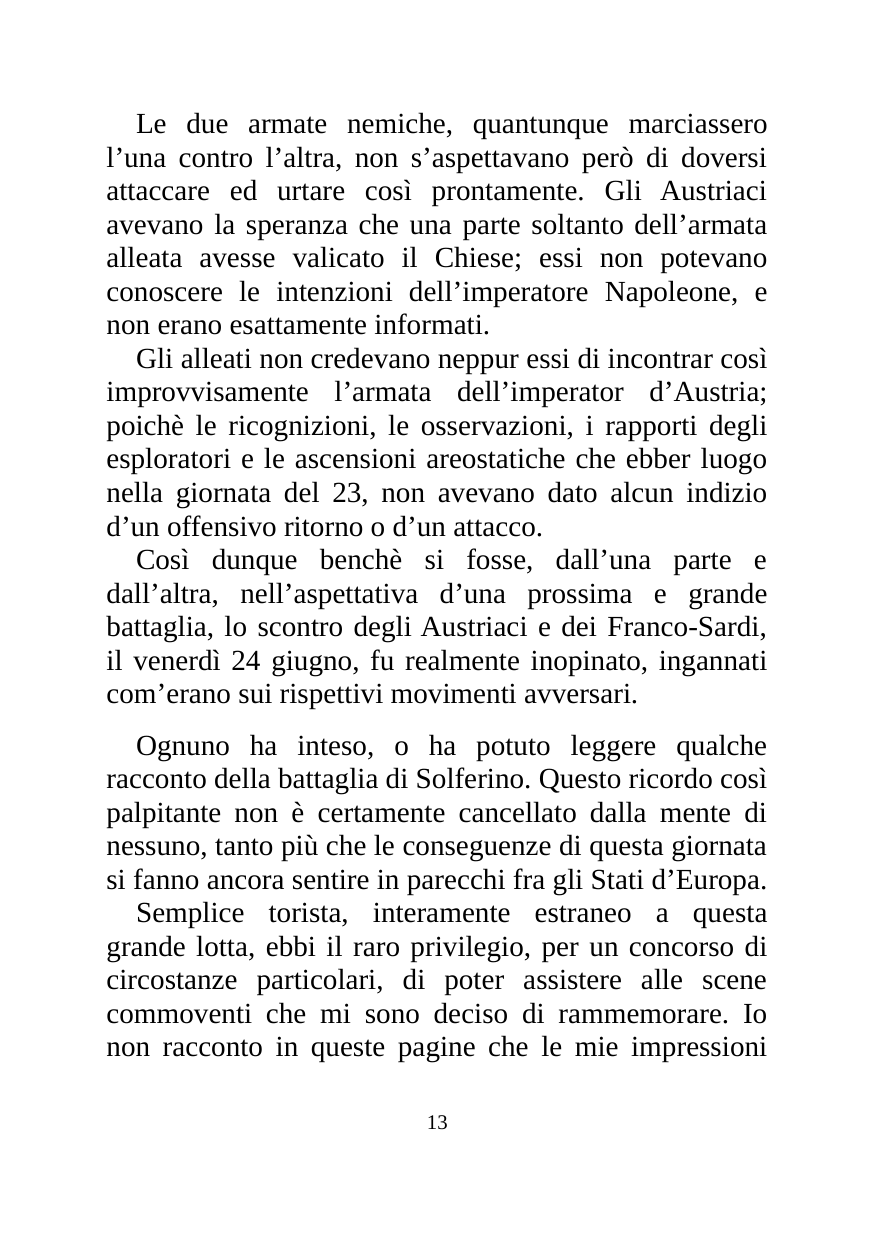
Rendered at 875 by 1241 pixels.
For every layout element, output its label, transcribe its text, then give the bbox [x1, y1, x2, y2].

text Così dunque benchè si fosse, dall’una parte e dall’altra, nell’aspettativa d’una prossima e grande battaglia, lo scontro degli Austriaci e dei Franco-Sardi, il venerdì 24 giugno, fu realmente inopinato, ingannati com’erano sui rispettivi movimenti avversari. [106, 542, 768, 710]
text Ognuno ha inteso, o ha potuto leggere qualche racconto della battaglia di Solferino. Questo ricordo così palpitante non è certamente cancellato dalla mente di nessuno, tanto più che le conseguenze di questa giornata si fanno ancora sentire in parecchi fra gli Stati d’Europa. [106, 728, 768, 895]
text Semplice torista, interamente estraneo a questa grande lotta, ebbi il raro privilegio, per un concorso di circostanze particolari, di poter assistere alle scene commoventi che mi sono deciso di rammemorare. Io non racconto in queste pagine che le mie impressioni [106, 895, 768, 1063]
text Le due armate nemiche, quantunque marciassero l’una contro l’altra, non s’aspettavano però di doversi attaccare ed urtare così prontamente. Gli Austriaci avevano la speranza che una parte soltanto dell’armata alleata avesse valicato il Chiese; essi non potevano conoscere le intenzioni dell’imperatore Napoleone, e non erano esattamente informati. [106, 106, 768, 341]
text Gli alleati non credevano neppur essi di incontrar così improvvisamente l’armata dell’imperator d’Austria; poichè le ricognizioni, le osservazioni, i rapporti degli esploratori e le ascensioni areostatiche che ebber luogo nella giornata del 23, non avevano dato alcun indizio d’un offensivo ritorno o d’un attacco. [106, 341, 768, 542]
